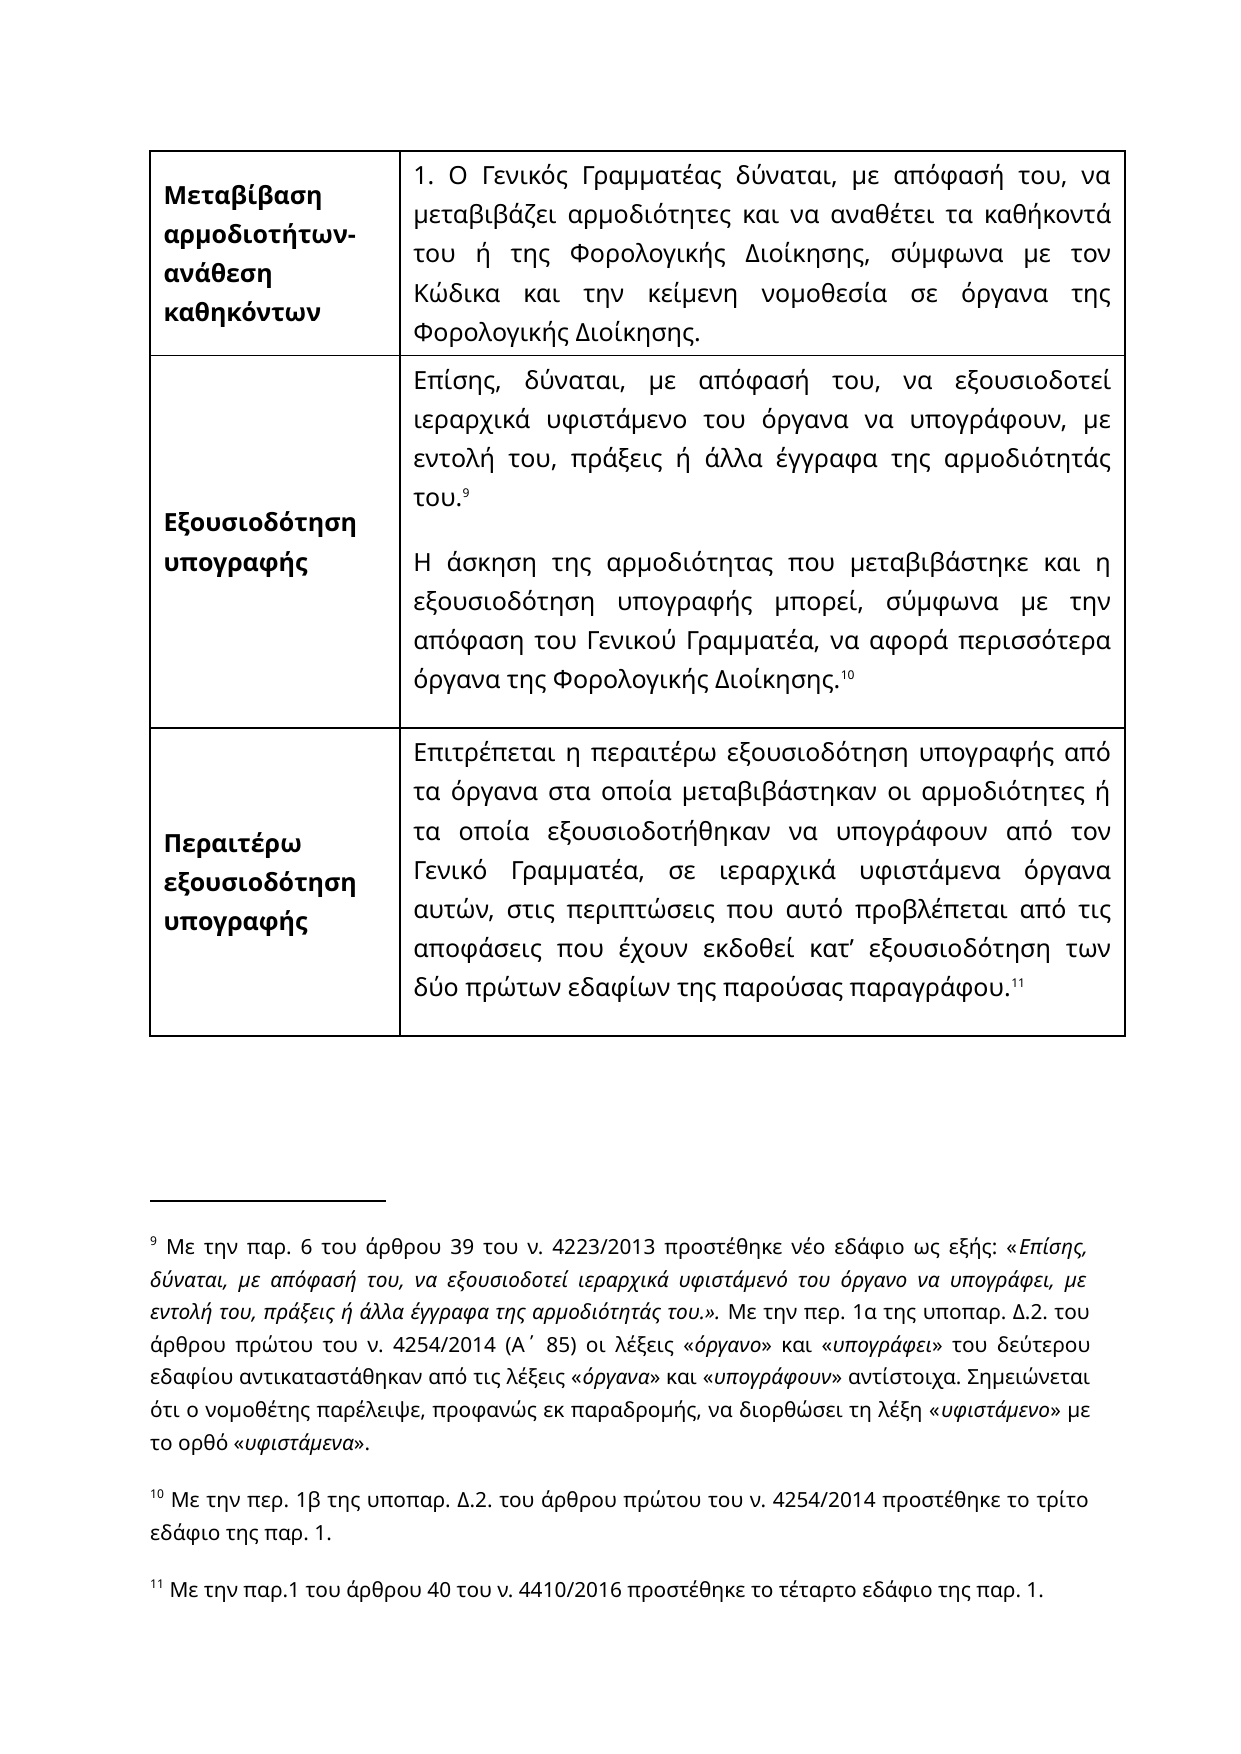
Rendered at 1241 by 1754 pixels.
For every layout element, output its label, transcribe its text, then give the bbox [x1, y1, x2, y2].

table_cell 1. Ο Γενικός Γραμματέας δύναται, με απόφασή του, να μεταβιβάζει αρμοδιότητες και να αναθέτει τα καθήκοντά του ή της Φορολογικής Διοίκησης, σύμφωνα με τον Κώδικα και την κείμενη νομοθεσία σε όργανα της Φορολογικής Διοίκησης. [401, 152, 1124, 355]
table_cell Εξουσιοδότηση υπογραφής [151, 356, 399, 727]
table_cell Περαιτέρω εξουσιοδότηση υπογραφής [151, 729, 399, 1035]
table_cell Μεταβίβαση αρμοδιοτήτων- ανάθεση καθηκόντων [151, 152, 399, 355]
table_cell Επίσης, δύναται, με απόφασή του, να εξουσιοδοτεί ιεραρχικά υφιστάμενο του όργανα να υπογράφουν, με εντολή του, πράξεις ή άλλα έγγραφα της αρμοδιότητάς του. Η άσκηση της αρμοδιότητας που μεταβιβάστηκε και η εξουσιοδότηση υπογραφής μπορεί, σύμφωνα με την απόφαση του Γενικού Γραμματέα, να αφορά περισσότερα όργανα της Φορολογικής Διοίκησης. [401, 356, 1124, 727]
table_cell Επιτρέπεται η περαιτέρω εξουσιοδότηση υπογραφής από τα όργανα στα οποία μεταβιβάστηκαν οι αρμοδιότητες ή τα οποία εξουσιοδοτήθηκαν να υπογράφουν από τον Γενικό Γραμματέα, σε ιεραρχικά υφιστάμενα όργανα αυτών, στις περιπτώσεις που αυτό προβλέπεται από τις αποφάσεις που έχουν εκδοθεί κατ’ εξουσιοδότηση των δύο πρώτων εδαφίων της παρούσας παραγράφου. [401, 729, 1124, 1035]
